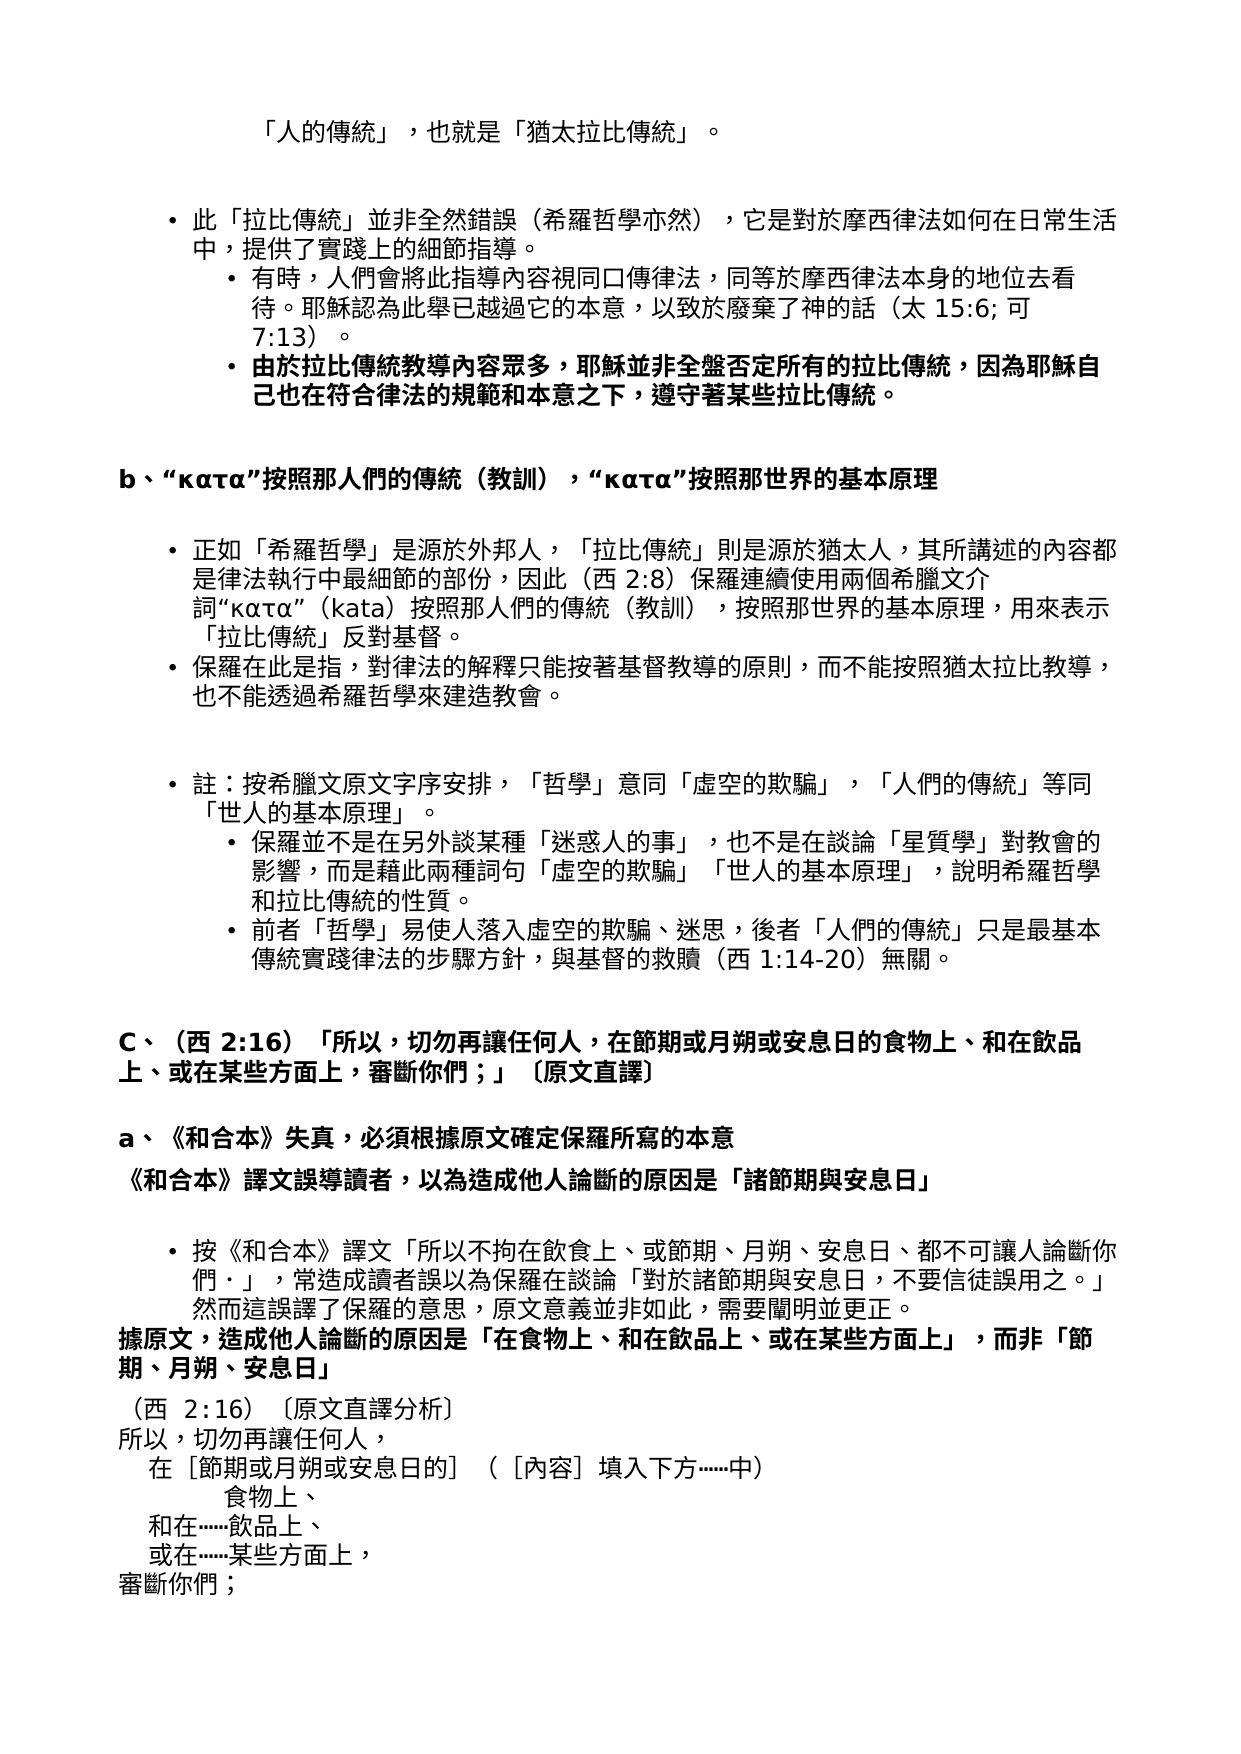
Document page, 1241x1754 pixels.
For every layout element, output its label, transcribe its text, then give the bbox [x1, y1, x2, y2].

subtitle C、（西 2:16）「所以，切勿再讓任何人，在節期或月朔或安息日的食物上、和在飲品上、或在某些方面上，審斷你們；」〔原文直譯〕 [118, 1029, 1122, 1087]
subtitle a、《和合本》失真，必須根據原文確定保羅所寫的本意 [118, 1124, 1122, 1154]
list 前者「哲學」易使人落入虛空的欺騙、迷思，後者「人們的傳統」只是最基本傳統實踐律法的步驟方針，與基督的救贖（西 1:14-20）無關。 [236, 916, 1122, 974]
list 正如「希羅哲學」是源於外邦人，「拉比傳統」則是源於猶太人，其所講述的內容都是律法執行中最細節的部份，因此（西 2:8）保羅連續使用兩個希臘文介詞“κατα”（kata）按照那人們的傳統（教訓），按照那世界的基本原理，用來表示「拉比傳統」反對基督。 [177, 536, 1122, 653]
list 有時，人們會將此指導內容視同口傳律法，同等於摩西律法本身的地位去看待。耶穌認為此舉已越過它的本意，以致於廢棄了神的話（太 15:6; 可 7:13）。 [236, 264, 1122, 352]
list 保羅並不是在另外談某種「迷惑人的事」，也不是在談論「星質學」對教會的影響，而是藉此兩種詞句「虛空的欺騙」「世人的基本原理」，說明希羅哲學和拉比傳統的性質。 [236, 828, 1122, 916]
list 按《和合本》譯文「所以不拘在飲食上、或節期、月朔、安息日、都不可讓人論斷你們．」，常造成讀者誤以為保羅在談論「對於諸節期與安息日，不要信徒誤用之。」然而這誤譯了保羅的意思，原文意義並非如此，需要闡明並更正。 [177, 1237, 1122, 1325]
text （西 2:16）〔原文直譯分析〕 所以，切勿再讓任何人， 在［節期或月朔或安息日的］（［內容］填入下方⋯⋯中） 食物上、 和在⋯⋯飲品上、 或在⋯⋯某些方面上， 審斷你們； [118, 1396, 1122, 1600]
list 「人的傳統」，也就是「猶太拉比傳統」。 [236, 118, 1122, 147]
text 據原文，造成他人論斷的原因是「在食物上、和在飲品上、或在某些方面上」，而非「節期、月朔、安息日」 [118, 1325, 1122, 1383]
list 註：按希臘文原文字序安排，「哲學」意同「虛空的欺騙」，「人們的傳統」等同「世人的基本原理」。 [177, 770, 1122, 828]
list 由於拉比傳統教導內容眾多，耶穌並非全盤否定所有的拉比傳統，因為耶穌自己也在符合律法的規範和本意之下，遵守著某些拉比傳統。 [236, 352, 1122, 410]
subtitle b、“κατα”按照那人們的傳統（教訓），“κατα”按照那世界的基本原理 [118, 465, 1122, 494]
list 保羅在此是指，對律法的解釋只能按著基督教導的原則，而不能按照猶太拉比教導，也不能透過希羅哲學來建造教會。 [177, 653, 1122, 711]
list 此「拉比傳統」並非全然錯誤（希羅哲學亦然），它是對於摩西律法如何在日常生活中，提供了實踐上的細節指導。 [177, 206, 1122, 264]
text 《和合本》譯文誤導讀者，以為造成他人論斷的原因是「諸節期與安息日」 [118, 1166, 1122, 1195]
